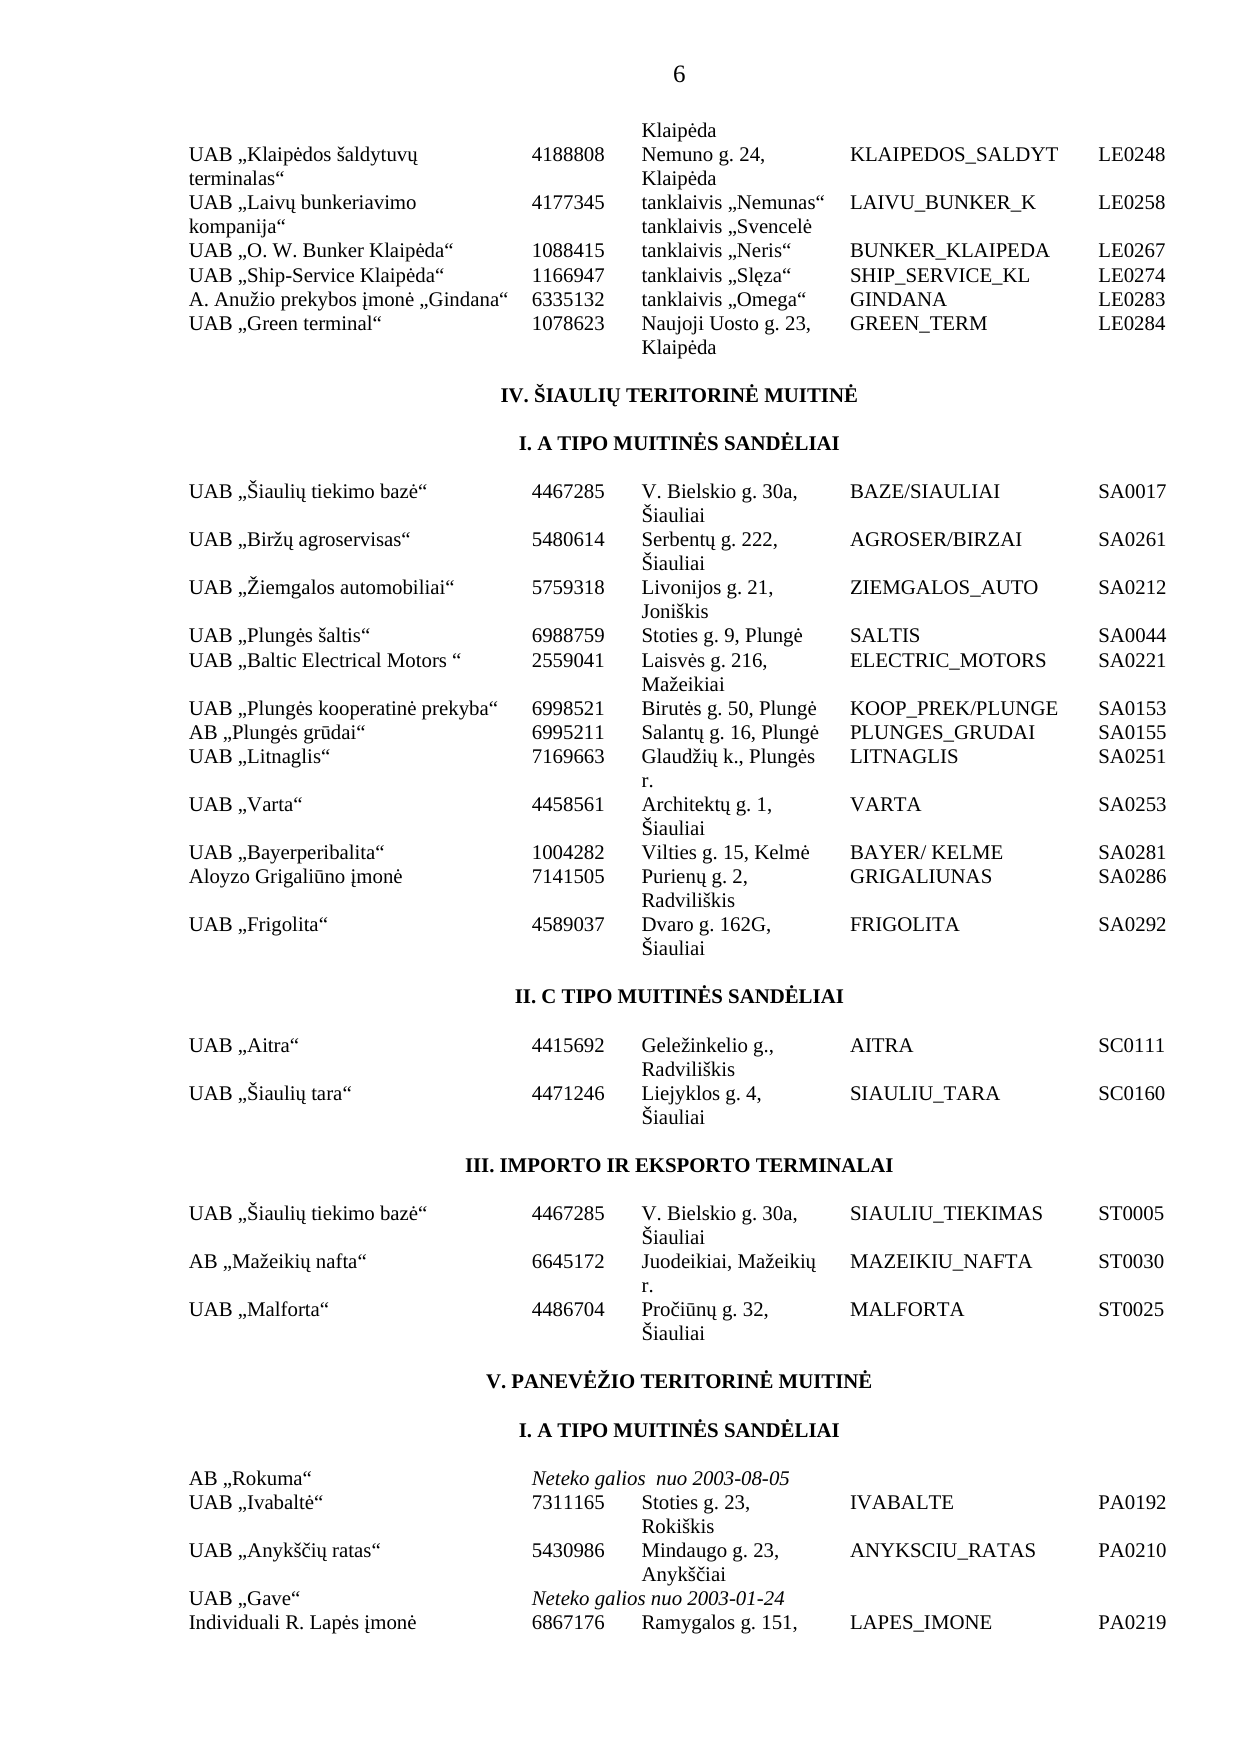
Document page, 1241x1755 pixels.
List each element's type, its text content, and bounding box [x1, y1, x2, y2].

table_cell FRIGOLITA [839, 912, 1087, 960]
table_cell 4415692 [520, 1033, 630, 1081]
table_cell [520, 1129, 630, 1153]
table_cell Stoties g. 9, Plungė [630, 624, 838, 647]
table_cell Dvaro g. 162G, Šiauliai [630, 912, 838, 960]
table_cell [630, 407, 838, 431]
table_cell Serbentų g. 222, Šiauliai [630, 527, 838, 575]
table_cell Naujoji Uosto g. 23, Klaipėda [630, 311, 838, 359]
table_cell SA0153 [1087, 696, 1181, 720]
table_cell SC0160 [1087, 1081, 1181, 1129]
table_cell UAB „Varta“ [177, 792, 520, 840]
table_cell [520, 407, 630, 431]
table_cell ANYKSCIU_RATAS [839, 1538, 1087, 1586]
table_cell [177, 1394, 520, 1417]
table_cell UAB „Šiaulių tiekimo bazė“ [177, 1201, 520, 1249]
table_cell [1087, 407, 1181, 431]
table_cell SC0111 [1087, 1033, 1181, 1081]
table_cell [177, 960, 520, 984]
table_cell ZIEMGALOS_AUTO [839, 575, 1087, 623]
table_cell LAIVU_BUNKER_K [839, 190, 1087, 238]
table_cell ST0005 [1087, 1201, 1181, 1249]
table_cell SA0212 [1087, 575, 1181, 623]
table_cell UAB „Šiaulių tara“ [177, 1081, 520, 1129]
table_cell SA0017 [1087, 479, 1181, 527]
table_cell V. PANEVĖŽIO TERITORINĖ MUITINĖ [177, 1369, 1181, 1393]
table_cell [630, 1394, 838, 1417]
table_cell Laisvės g. 216, Mažeikiai [630, 648, 838, 696]
table_cell IVABALTE [839, 1490, 1087, 1538]
table_cell SIAULIU_TIEKIMAS [839, 1201, 1087, 1249]
table_cell UAB „Plungės kooperatinė prekyba“ [177, 696, 520, 720]
table_cell III. IMPORTO IR EKSPORTO TERMINALAI [177, 1153, 1181, 1177]
table_cell [1087, 1177, 1181, 1201]
table_cell [839, 1177, 1087, 1201]
table_cell V. Bielskio g. 30a, Šiauliai [630, 479, 838, 527]
table_cell LITNAGLIS [839, 744, 1087, 792]
table_cell Mindaugo g. 23, Anykščiai [630, 1538, 838, 1586]
table_cell [520, 1394, 630, 1417]
table_cell [839, 118, 1087, 142]
table_cell AGROSER/BIRZAI [839, 527, 1087, 575]
table_cell LE0248 [1087, 142, 1181, 190]
table_cell Salantų g. 16, Plungė [630, 720, 838, 744]
table_cell 4458561 [520, 792, 630, 840]
table_cell 5430986 [520, 1538, 630, 1586]
table_cell Nemuno g. 24, Klaipėda [630, 142, 838, 190]
table_cell Ramygalos g. 151, [630, 1610, 838, 1634]
table_cell Birutės g. 50, Plungė [630, 696, 838, 720]
table_cell 7311165 [520, 1490, 630, 1538]
table_cell SA0155 [1087, 720, 1181, 744]
table_cell [839, 359, 1087, 383]
table_cell [839, 1394, 1087, 1417]
table_cell UAB „Ship-Service Klaipėda“ [177, 263, 520, 287]
table_cell [520, 1442, 630, 1466]
table_cell [520, 359, 630, 383]
table_cell 7169663 [520, 744, 630, 792]
table_cell UAB „Plungės šaltis“ [177, 624, 520, 647]
table_cell UAB „Baltic Electrical Motors “ [177, 648, 520, 696]
table_cell Architektų g. 1, Šiauliai [630, 792, 838, 840]
table_cell Liejyklos g. 4, Šiauliai [630, 1081, 838, 1129]
table_cell 1088415 [520, 239, 630, 262]
table_cell [177, 1009, 520, 1032]
table_cell [630, 1009, 838, 1032]
table_cell A. Anužio prekybos įmonė „Gindana“ [177, 287, 520, 311]
table_cell UAB „Šiaulių tiekimo bazė“ [177, 479, 520, 527]
table_cell 4467285 [520, 479, 630, 527]
table_cell [1087, 1129, 1181, 1153]
table_cell Stoties g. 23, Rokiškis [630, 1490, 838, 1538]
table_cell UAB „Frigolita“ [177, 912, 520, 960]
table_cell AB „Plungės grūdai“ [177, 720, 520, 744]
table_cell LE0284 [1087, 311, 1181, 359]
table_cell SA0251 [1087, 744, 1181, 792]
table_cell UAB „Litnaglis“ [177, 744, 520, 792]
table_cell [839, 1442, 1087, 1466]
table_cell UAB „O. W. Bunker Klaipėda“ [177, 239, 520, 262]
table_cell 2559041 [520, 648, 630, 696]
table_cell 6645172 [520, 1249, 630, 1297]
table_cell SHIP_SERVICE_KL [839, 263, 1087, 287]
table_cell SA0286 [1087, 864, 1181, 912]
table_cell tanklaivis „Omega“ [630, 287, 838, 311]
table_cell Neteko galios nuo 2003-01-24 [520, 1586, 1181, 1610]
table_cell V. Bielskio g. 30a, Šiauliai [630, 1201, 838, 1249]
table_cell [177, 1442, 520, 1466]
table_cell 4177345 [520, 190, 630, 238]
table_cell [1087, 1345, 1181, 1369]
table_cell [177, 407, 520, 431]
table_cell PA0219 [1087, 1610, 1181, 1634]
table_cell 4471246 [520, 1081, 630, 1129]
table_cell Geležinkelio g., Radviliškis [630, 1033, 838, 1081]
table_cell PA0210 [1087, 1538, 1181, 1586]
table_cell [839, 960, 1087, 984]
table_cell Aloyzo Grigaliūno įmonė [177, 864, 520, 912]
table_cell GINDANA [839, 287, 1087, 311]
table_cell 6988759 [520, 624, 630, 647]
table_cell [177, 1129, 520, 1153]
table_cell AB „Mažeikių nafta“ [177, 1249, 520, 1297]
table_cell Pročiūnų g. 32, Šiauliai [630, 1297, 838, 1345]
table_cell [177, 1345, 520, 1369]
table_cell 1078623 [520, 311, 630, 359]
table_cell [520, 960, 630, 984]
table_cell LAPES_IMONE [839, 1610, 1087, 1634]
table_cell LE0267 [1087, 239, 1181, 262]
table_cell [839, 407, 1087, 431]
table_cell UAB „Anykščių ratas“ [177, 1538, 520, 1586]
table_cell [177, 359, 520, 383]
table_cell 6335132 [520, 287, 630, 311]
table_cell [630, 359, 838, 383]
table_cell [630, 1345, 838, 1369]
table_cell LE0258 [1087, 190, 1181, 238]
table_cell UAB „Klaipėdos šaldytuvų terminalas“ [177, 142, 520, 190]
table_cell UAB „Biržų agroservisas“ [177, 527, 520, 575]
table_cell PLUNGES_GRUDAI [839, 720, 1087, 744]
table_cell LE0274 [1087, 263, 1181, 287]
table_cell [839, 1345, 1087, 1369]
table_cell Glaudžių k., Plungės r. [630, 744, 838, 792]
table_cell GRIGALIUNAS [839, 864, 1087, 912]
table_cell [630, 960, 838, 984]
table_cell AITRA [839, 1033, 1087, 1081]
table_cell IV. ŠIAULIŲ TERITORINĖ MUITINĖ [177, 383, 1181, 407]
table_cell 4188808 [520, 142, 630, 190]
table_cell UAB „Laivų bunkeriavimo kompanija“ [177, 190, 520, 238]
table_cell Purienų g. 2, Radviliškis [630, 864, 838, 912]
table_cell Juodeikiai, Mažeikių r. [630, 1249, 838, 1297]
table_cell [177, 118, 520, 142]
table_cell I. A TIPO MUITINĖS SANDĖLIAI [177, 431, 1181, 455]
table_cell 6867176 [520, 1610, 630, 1634]
table_cell II. C TIPO MUITINĖS SANDĖLIAI [177, 984, 1181, 1008]
table_cell SIAULIU_TARA [839, 1081, 1087, 1129]
table_cell UAB „Malforta“ [177, 1297, 520, 1345]
table_cell SA0221 [1087, 648, 1181, 696]
table_cell 6998521 [520, 696, 630, 720]
table_cell Klaipėda [630, 118, 838, 142]
table_cell [520, 1009, 630, 1032]
table_cell [520, 118, 630, 142]
table_cell [1087, 1394, 1181, 1417]
table_cell [630, 455, 838, 479]
table_cell ST0030 [1087, 1249, 1181, 1297]
table_cell [839, 455, 1087, 479]
table_cell BAYER/ KELME [839, 840, 1087, 864]
table_cell 5759318 [520, 575, 630, 623]
table_cell [520, 1177, 630, 1201]
table_cell SA0261 [1087, 527, 1181, 575]
table_cell SA0044 [1087, 624, 1181, 647]
table_cell SA0292 [1087, 912, 1181, 960]
table_cell 6995211 [520, 720, 630, 744]
table_cell [839, 1129, 1087, 1153]
table_cell 4467285 [520, 1201, 630, 1249]
table_cell [1087, 118, 1181, 142]
table_cell BAZE/SIAULIAI [839, 479, 1087, 527]
table_cell Vilties g. 15, Kelmė [630, 840, 838, 864]
table_cell Neteko galios nuo 2003-08-05 [520, 1466, 1181, 1490]
table_cell SA0253 [1087, 792, 1181, 840]
table_cell [839, 1009, 1087, 1032]
table_cell [177, 455, 520, 479]
table_cell UAB „Bayerperibalita“ [177, 840, 520, 864]
table_cell UAB „Green terminal“ [177, 311, 520, 359]
table_cell BUNKER_KLAIPEDA [839, 239, 1087, 262]
table_cell KOOP_PREK/PLUNGE [839, 696, 1087, 720]
table_cell Individuali R. Lapės įmonė [177, 1610, 520, 1634]
table_cell tanklaivis „Nemunas“ tanklaivis „Svencelė [630, 190, 838, 238]
table_cell [1087, 455, 1181, 479]
table_cell [630, 1129, 838, 1153]
table_cell [1087, 960, 1181, 984]
table_cell tanklaivis „Slęza“ [630, 263, 838, 287]
table_cell tanklaivis „Neris“ [630, 239, 838, 262]
table_cell [520, 1345, 630, 1369]
table_cell KLAIPEDOS_SALDYT [839, 142, 1087, 190]
table_cell ELECTRIC_MOTORS [839, 648, 1087, 696]
table_cell AB „Rokuma“ [177, 1466, 520, 1490]
table_cell PA0192 [1087, 1490, 1181, 1538]
table_cell ST0025 [1087, 1297, 1181, 1345]
table_cell SALTIS [839, 624, 1087, 647]
table_cell [1087, 359, 1181, 383]
table_cell 7141505 [520, 864, 630, 912]
table_cell 4589037 [520, 912, 630, 960]
table_cell LE0283 [1087, 287, 1181, 311]
table_cell UAB „Aitra“ [177, 1033, 520, 1081]
table_cell [1087, 1009, 1181, 1032]
table_cell [630, 1177, 838, 1201]
table_cell [1087, 1442, 1181, 1466]
table_cell [520, 455, 630, 479]
table_cell 5480614 [520, 527, 630, 575]
table_cell GREEN_TERM [839, 311, 1087, 359]
table_cell MALFORTA [839, 1297, 1087, 1345]
table_cell 4486704 [520, 1297, 630, 1345]
table_cell 1166947 [520, 263, 630, 287]
table_cell I. A TIPO MUITINĖS SANDĖLIAI [177, 1418, 1181, 1442]
table_cell UAB „Gave“ [177, 1586, 520, 1610]
table_cell VARTA [839, 792, 1087, 840]
table_cell MAZEIKIU_NAFTA [839, 1249, 1087, 1297]
table_cell 1004282 [520, 840, 630, 864]
table_cell Livonijos g. 21, Joniškis [630, 575, 838, 623]
table_cell UAB „Žiemgalos automobiliai“ [177, 575, 520, 623]
table_cell [630, 1442, 838, 1466]
table_cell [177, 1177, 520, 1201]
table_cell SA0281 [1087, 840, 1181, 864]
table_cell UAB „Ivabaltė“ [177, 1490, 520, 1538]
